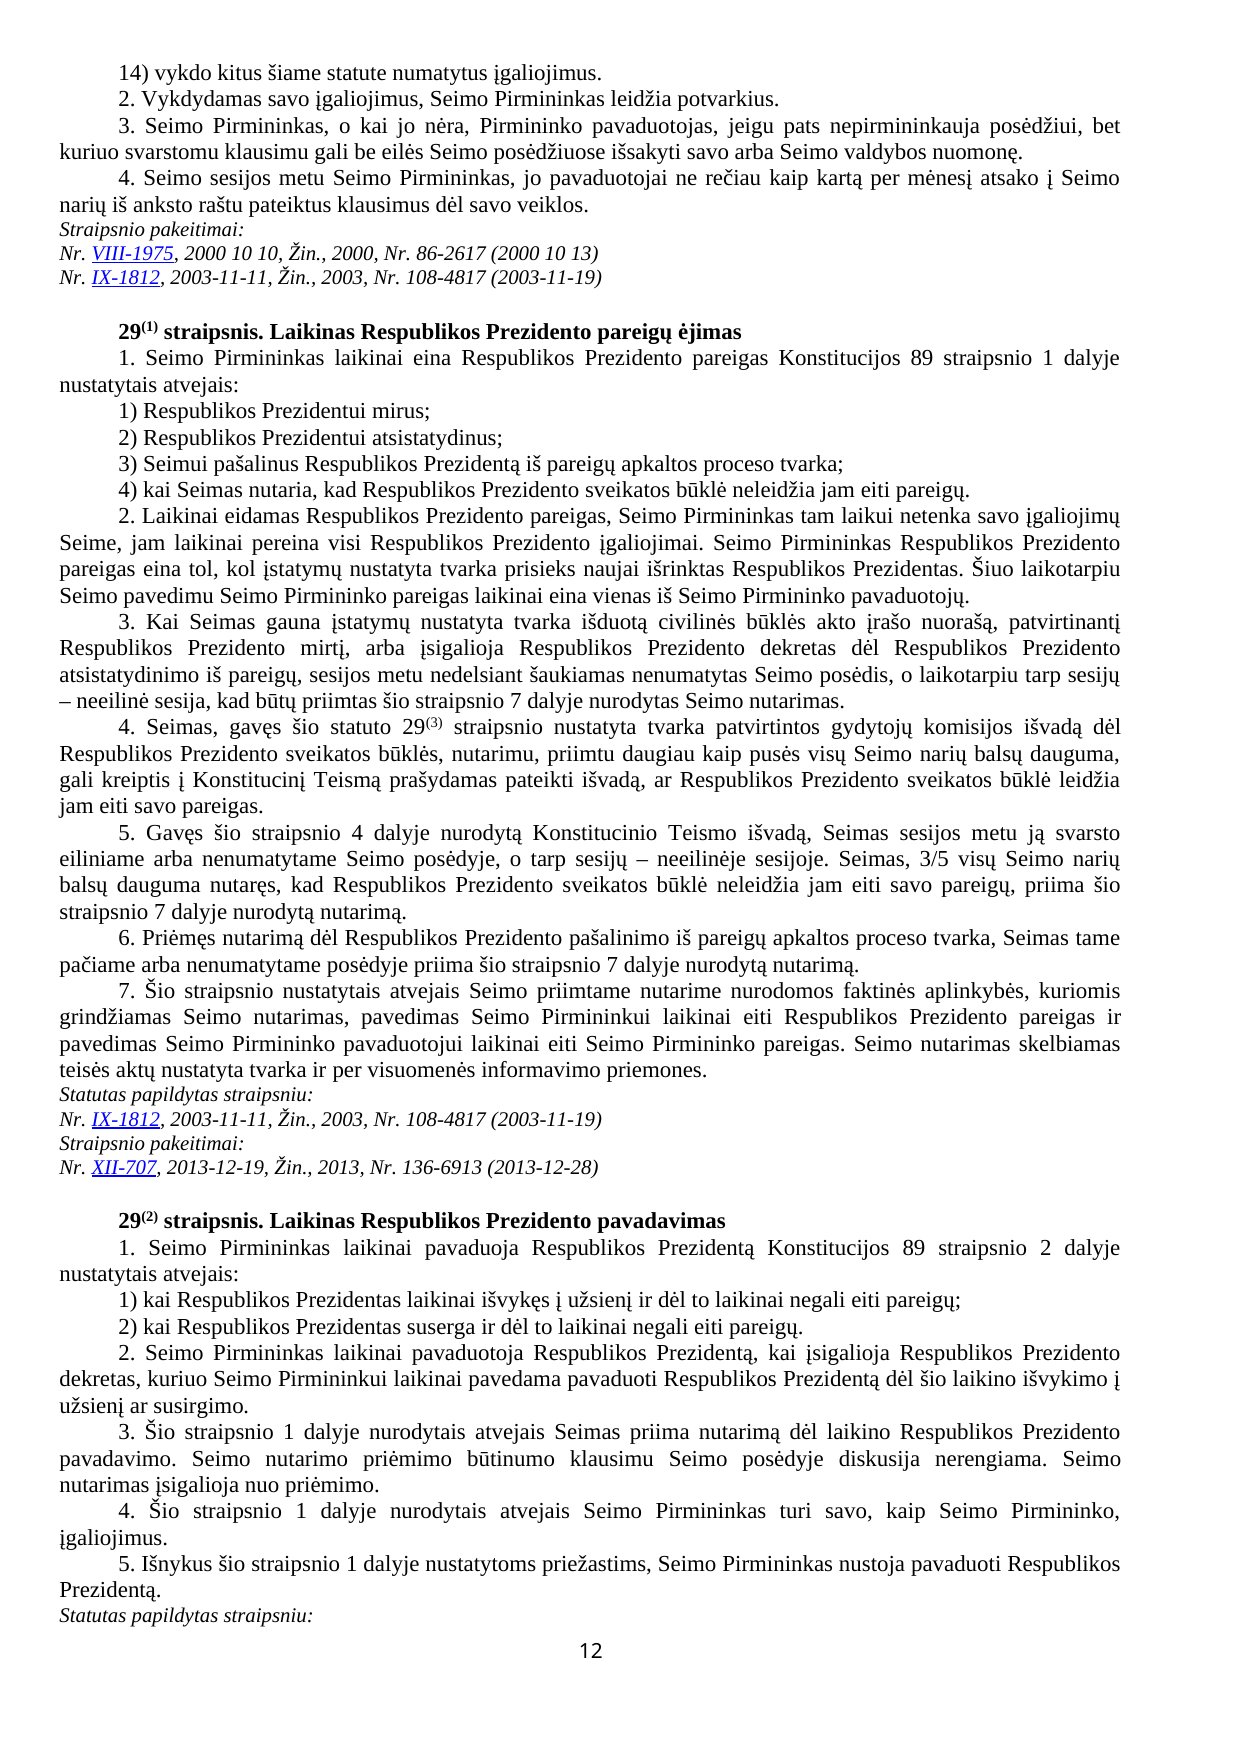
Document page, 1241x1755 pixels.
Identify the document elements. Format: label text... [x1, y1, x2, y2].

text Straipsnio pakeitimai: [59, 217, 1122, 241]
text 3) Seimui pašalinus Respublikos Prezidentą iš pareigų apkaltos proceso tvarka; [59, 450, 1122, 476]
text 3. Šio straipsnio 1 dalyje nurodytais atvejais Seimas priima nutarimą dėl laikino Respublikos Prezidento pavadavimo. Seimo nutarimo priėmimo būtinumo klausimu Seimo posėdyje diskusija nerengiama. Seimo nutarimas įsigalioja nuo priėmimo. [59, 1418, 1122, 1497]
text 4. Seimas, gavęs šio statuto 29(3) straipsnio nustatyta tvarka patvirtintos gydytojų komisijos išvadą dėl Respublikos Prezidento sveikatos būklės, nutarimu, priimtu daugiau kaip pusės visų Seimo narių balsų dauguma, gali kreiptis į Konstitucinį Teismą prašydamas pateikti išvadą, ar Respublikos Prezidento sveikatos būklė leidžia jam eiti savo pareigas. [59, 713, 1122, 819]
text 1) kai Respublikos Prezidentas laikinai išvykęs į užsienį ir dėl to laikinai negali eiti pareigų; [59, 1286, 1122, 1313]
text 1) Respublikos Prezidentui mirus; [59, 397, 1122, 423]
text Statutas papildytas straipsniu: [59, 1603, 1122, 1627]
text 2. Seimo Pirmininkas laikinai pavaduotoja Respublikos Prezidentą, kai įsigalioja Respublikos Prezidento dekretas, kuriuo Seimo Pirmininkui laikinai pavedama pavaduoti Respublikos Prezidentą dėl šio laikino išvykimo į užsienį ar susirgimo. [59, 1339, 1122, 1418]
text Nr. IX-1812, 2003-11-11, Žin., 2003, Nr. 108-4817 (2003-11-19) [59, 265, 1122, 289]
text Nr. XII-707, 2013-12-19, Žin., 2013, Nr. 136-6913 (2013-12-28) [59, 1154, 1122, 1179]
text 5. Gavęs šio straipsnio 4 dalyje nurodytą Konstitucinio Teismo išvadą, Seimas sesijos metu ją svarsto eiliniame arba nenumatytame Seimo posėdyje, o tarp sesijų – neeilinėje sesijoje. Seimas, 3/5 visų Seimo narių balsų dauguma nutaręs, kad Respublikos Prezidento sveikatos būklė neleidžia jam eiti savo pareigų, priima šio straipsnio 7 dalyje nurodytą nutarimą. [59, 819, 1122, 924]
text Nr. VIII-1975, 2000 10 10, Žin., 2000, Nr. 86-2617 (2000 10 13) [59, 241, 1122, 265]
text Statutas papildytas straipsniu: [59, 1082, 1122, 1106]
text 2. Vykdydamas savo įgaliojimus, Seimo Pirmininkas leidžia potvarkius. [59, 85, 1122, 112]
text 4) kai Seimas nutaria, kad Respublikos Prezidento sveikatos būklė neleidžia jam eiti pareigų. [59, 476, 1122, 503]
text 7. Šio straipsnio nustatytais atvejais Seimo priimtame nutarime nurodomos faktinės aplinkybės, kuriomis grindžiamas Seimo nutarimas, pavedimas Seimo Pirmininkui laikinai eiti Respublikos Prezidento pareigas ir pavedimas Seimo Pirmininko pavaduotojui laikinai eiti Seimo Pirmininko pareigas. Seimo nutarimas skelbiamas teisės aktų nustatyta tvarka ir per visuomenės informavimo priemones. [59, 977, 1122, 1082]
text 1. Seimo Pirmininkas laikinai eina Respublikos Prezidento pareigas Konstitucijos 89 straipsnio 1 dalyje nustatytais atvejais: [59, 344, 1122, 397]
text 5. Išnykus šio straipsnio 1 dalyje nustatytoms priežastims, Seimo Pirmininkas nustoja pavaduoti Respublikos Prezidentą. [59, 1550, 1122, 1603]
text 2) kai Respublikos Prezidentas suserga ir dėl to laikinai negali eiti pareigų. [59, 1313, 1122, 1339]
text Straipsnio pakeitimai: [59, 1131, 1122, 1154]
text 1. Seimo Pirmininkas laikinai pavaduoja Respublikos Prezidentą Konstitucijos 89 straipsnio 2 dalyje nustatytais atvejais: [59, 1234, 1122, 1286]
text 14) vykdo kitus šiame statute numatytus įgaliojimus. [59, 59, 1122, 85]
text 29(2) straipsnis. Laikinas Respublikos Prezidento pavadavimas [59, 1207, 1122, 1234]
text 2) Respublikos Prezidentui atsistatydinus; [59, 423, 1122, 450]
text 29(1) straipsnis. Laikinas Respublikos Prezidento pareigų ėjimas [59, 318, 1122, 344]
text 6. Priėmęs nutarimą dėl Respublikos Prezidento pašalinimo iš pareigų apkaltos proceso tvarka, Seimas tame pačiame arba nenumatytame posėdyje priima šio straipsnio 7 dalyje nurodytą nutarimą. [59, 924, 1122, 977]
text 4. Seimo sesijos metu Seimo Pirmininkas, jo pavaduotojai ne rečiau kaip kartą per mėnesį atsako į Seimo narių iš anksto raštu pateiktus klausimus dėl savo veiklos. [59, 164, 1122, 217]
text 3. Kai Seimas gauna įstatymų nustatyta tvarka išduotą civilinės būklės akto įrašo nuorašą, patvirtinantį Respublikos Prezidento mirtį, arba įsigalioja Respublikos Prezidento dekretas dėl Respublikos Prezidento atsistatydinimo iš pareigų, sesijos metu nedelsiant šaukiamas nenumatytas Seimo posėdis, o laikotarpiu tarp sesijų – neeilinė sesija, kad būtų priimtas šio straipsnio 7 dalyje nurodytas Seimo nutarimas. [59, 608, 1122, 713]
text Nr. IX-1812, 2003-11-11, Žin., 2003, Nr. 108-4817 (2003-11-19) [59, 1106, 1122, 1131]
text 4. Šio straipsnio 1 dalyje nurodytais atvejais Seimo Pirmininkas turi savo, kaip Seimo Pirmininko, įgaliojimus. [59, 1497, 1122, 1550]
text 2. Laikinai eidamas Respublikos Prezidento pareigas, Seimo Pirmininkas tam laikui netenka savo įgaliojimų Seime, jam laikinai pereina visi Respublikos Prezidento įgaliojimai. Seimo Pirmininkas Respublikos Prezidento pareigas eina tol, kol įstatymų nustatyta tvarka prisieks naujai išrinktas Respublikos Prezidentas. Šiuo laikotarpiu Seimo pavedimu Seimo Pirmininko pareigas laikinai eina vienas iš Seimo Pirmininko pavaduotojų. [59, 503, 1122, 608]
text 3. Seimo Pirmininkas, o kai jo nėra, Pirmininko pavaduotojas, jeigu pats nepirmininkauja posėdžiui, bet kuriuo svarstomu klausimu gali be eilės Seimo posėdžiuose išsakyti savo arba Seimo valdybos nuomonę. [59, 112, 1122, 164]
